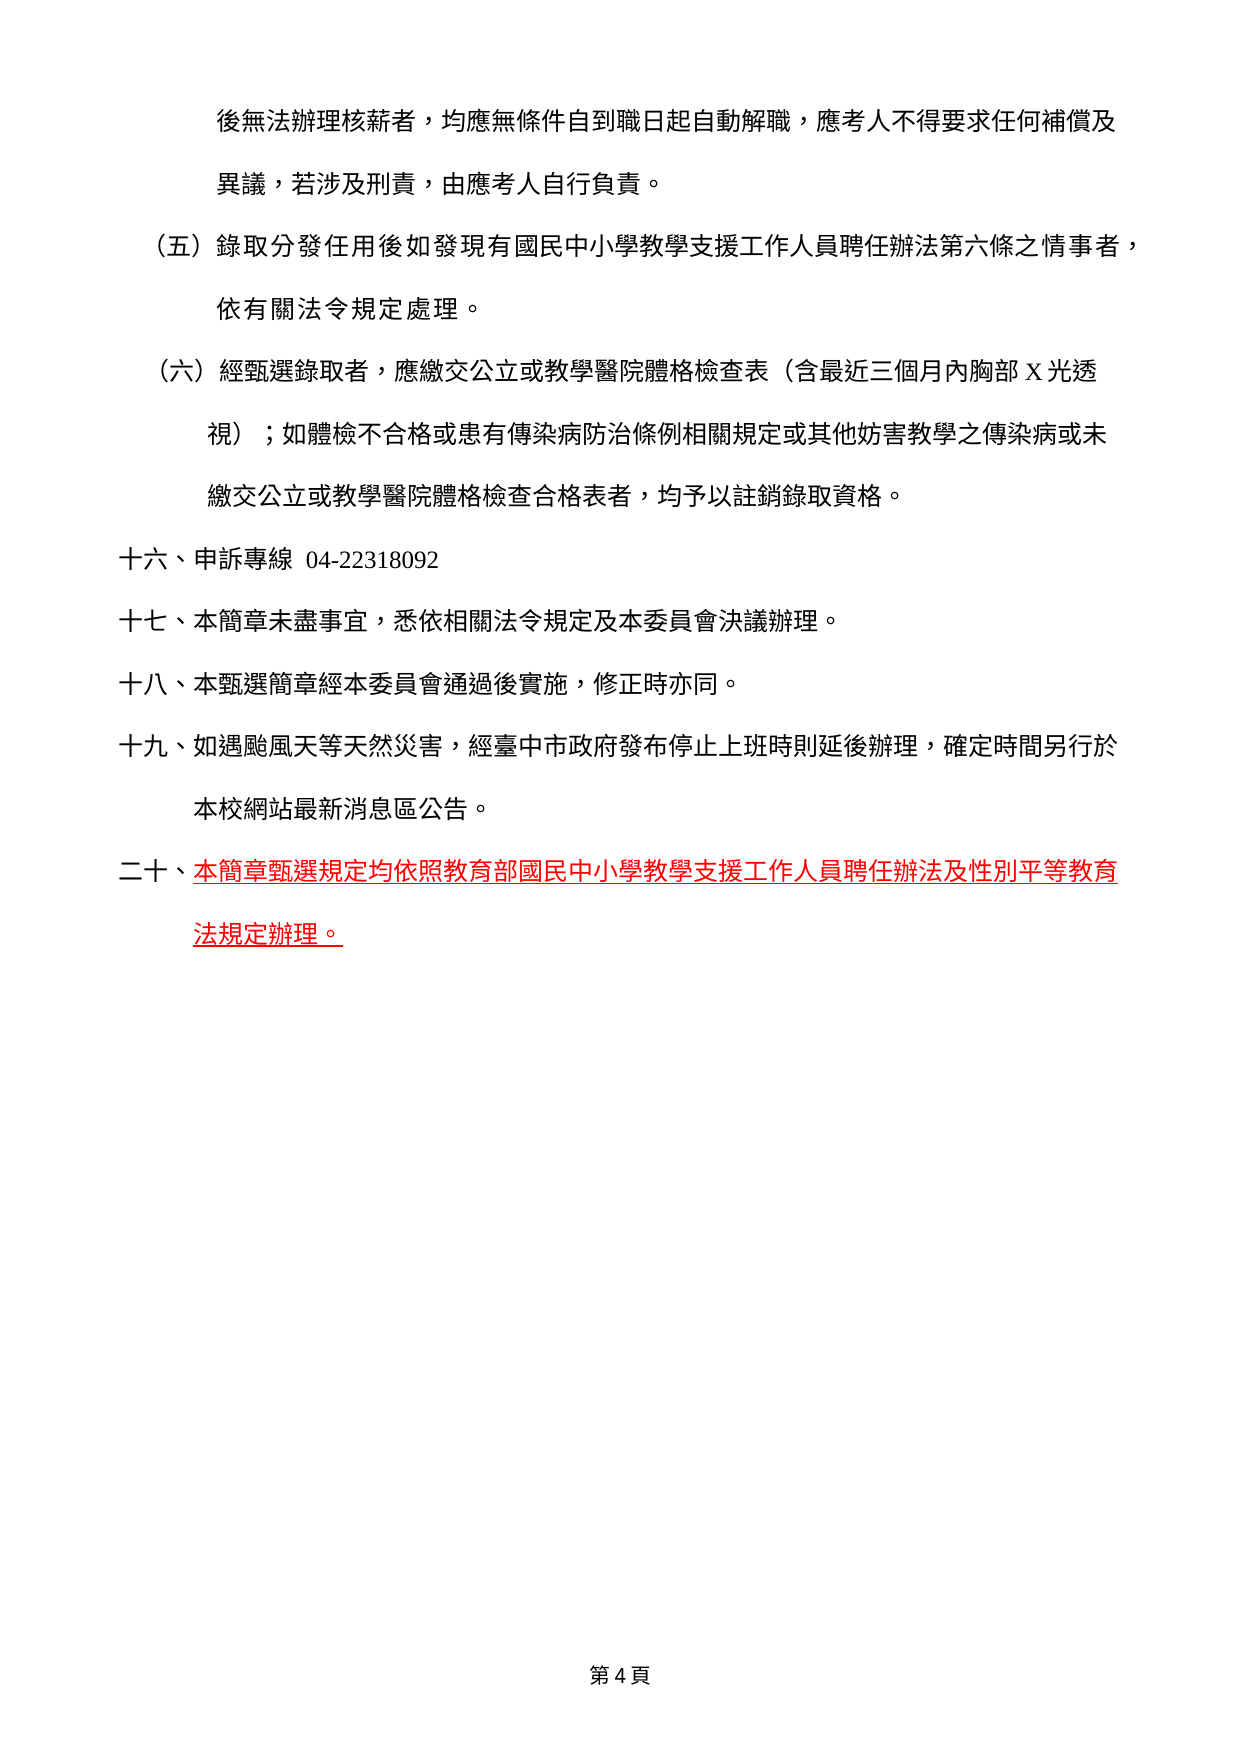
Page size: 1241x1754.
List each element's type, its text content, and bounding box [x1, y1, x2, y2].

text （六）經甄選錄取者，應繳交公立或教學醫院體格檢查表（含最近三個月內胸部X光透視）；如體檢不合格或患有傳染病防治條例相關規定或其他妨害教學之傳染病或未繳交公立或教學醫院體格檢查合格表者，均予以註銷錄取資格。 [144, 328, 1122, 516]
text 十七、本簡章未盡事宜，悉依相關法令規定及本委員會決議辦理。 [118, 578, 1122, 641]
text （五）錄取分發任用後如發現有國民中小學教學支援工作人員聘任辦法第六條之情事者，依有關法令規定處理。 [141, 203, 1122, 328]
text 十六、申訴專線 04-22318092 [118, 516, 1122, 578]
text 後無法辦理核薪者，均應無條件自到職日起自動解職，應考人不得要求任何補償及異議，若涉及刑責，由應考人自行負責。 [141, 78, 1122, 203]
text 二十、本簡章甄選規定均依照教育部國民中小學教學支援工作人員聘任辦法及性別平等教育法規定辦理。 [118, 828, 1122, 953]
text 十八、本甄選簡章經本委員會通過後實施，修正時亦同。 [118, 641, 1122, 703]
text 十九、如遇颱風天等天然災害，經臺中市政府發布停止上班時則延後辦理，確定時間另行於本校網站最新消息區公告。 [118, 703, 1122, 828]
